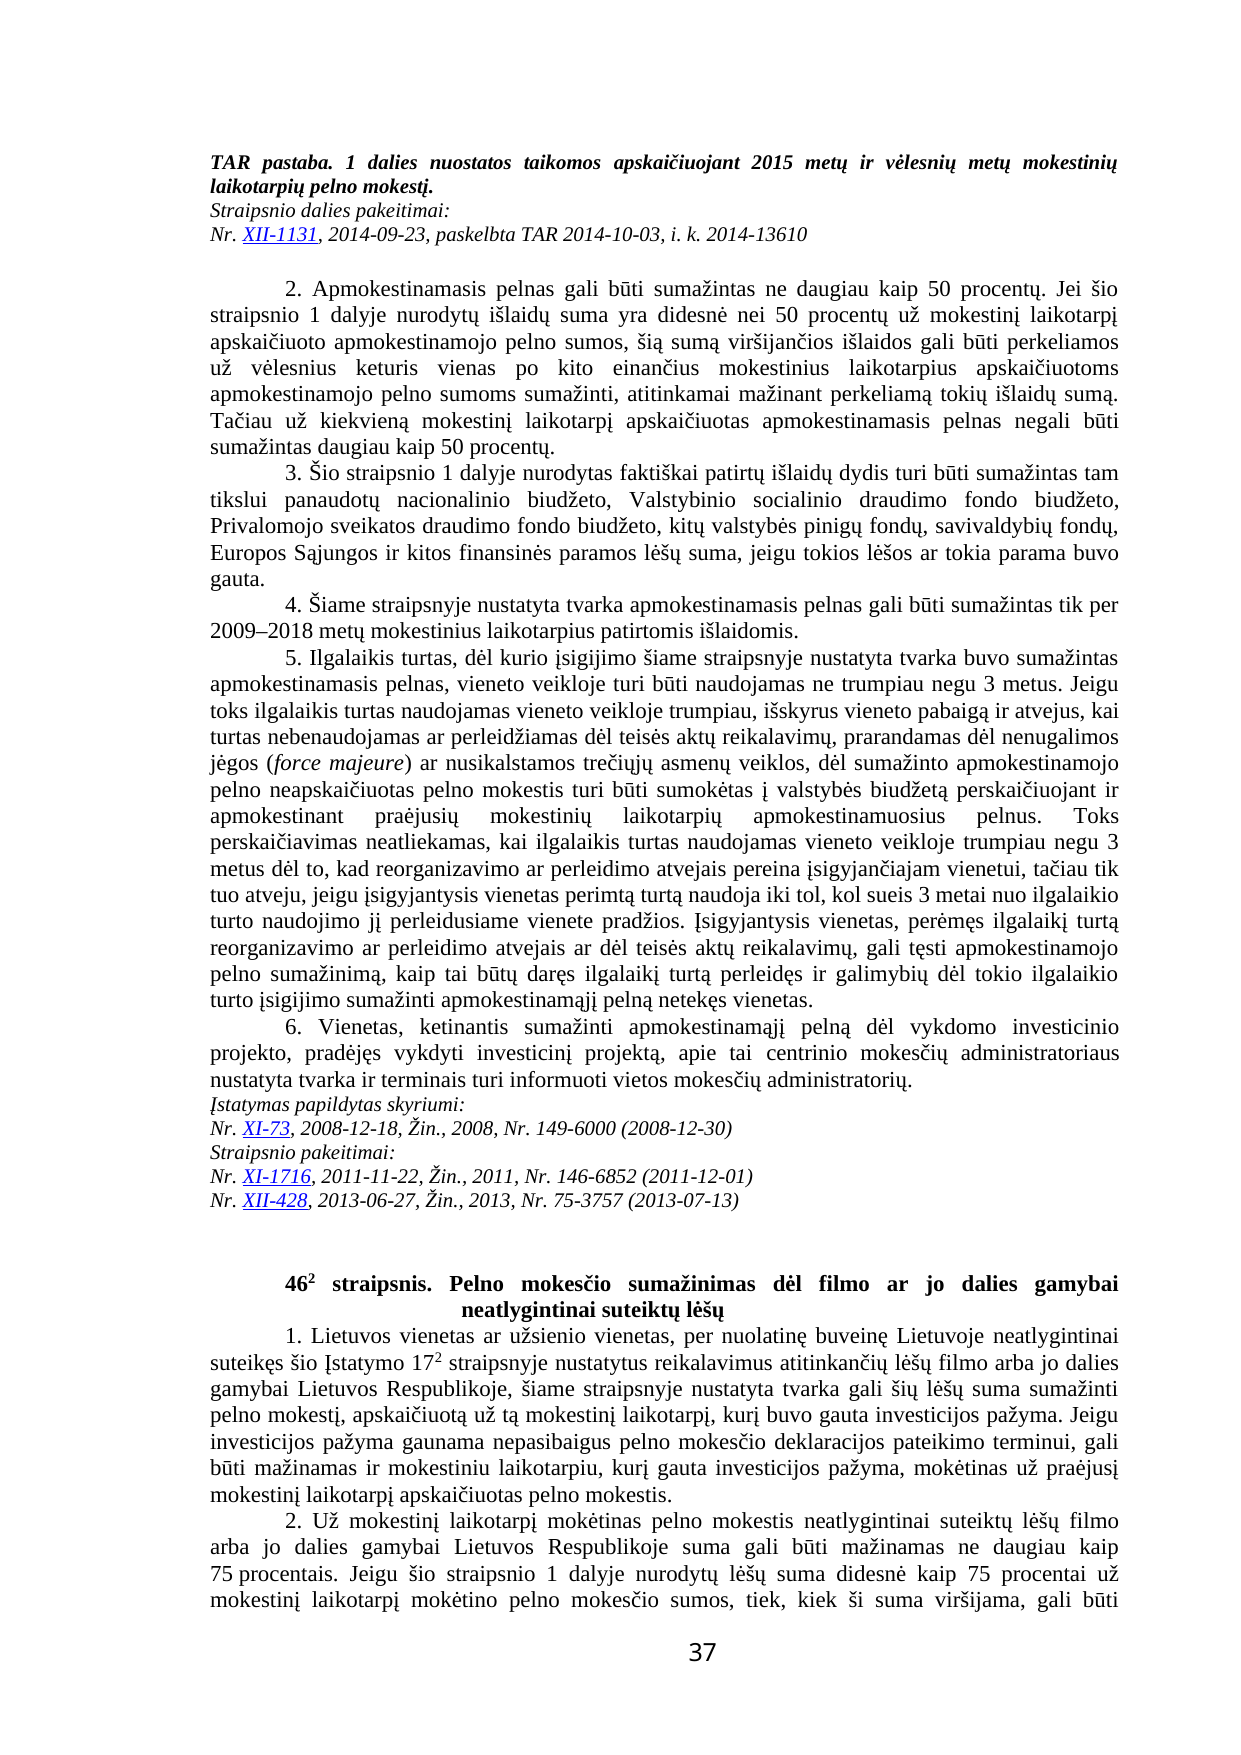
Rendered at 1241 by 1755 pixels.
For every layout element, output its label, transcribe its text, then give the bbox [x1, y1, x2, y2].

text Nr. XI-1716, 2011-11-22, Žin., 2011, Nr. 146-6852 (2011-12-01) [210, 1164, 1120, 1188]
text Straipsnio pakeitimai: [210, 1140, 1120, 1164]
text Nr. XI-73, 2008-12-18, Žin., 2008, Nr. 149-6000 (2008-12-30) [210, 1116, 1120, 1140]
text Straipsnio dalies pakeitimai: [210, 198, 1120, 222]
text 3. Šio straipsnio 1 dalyje nurodytas faktiškai patirtų išlaidų dydis turi būti sumažintas tam tikslui panaudotų nacionalinio biudžeto, Valstybinio socialinio draudimo fondo biudžeto, Privalomojo sveikatos draudimo fondo biudžeto, kitų valstybės pinigų fondų, savivaldybių fondų, Europos Sąjungos ir kitos finansinės paramos lėšų suma, jeigu tokios lėšos ar tokia parama buvo gauta. [210, 459, 1120, 591]
text 4. Šiame straipsnyje nustatyta tvarka apmokestinamasis pelnas gali būti sumažintas tik per 2009–2018 metų mokestinius laikotarpius patirtomis išlaidomis. [210, 591, 1120, 644]
text 5. Ilgalaikis turtas, dėl kurio įsigijimo šiame straipsnyje nustatyta tvarka buvo sumažintas apmokestinamasis pelnas, vieneto veikloje turi būti naudojamas ne trumpiau negu 3 metus. Jeigu toks ilgalaikis turtas naudojamas vieneto veikloje trumpiau, išskyrus vieneto pabaigą ir atvejus, kai turtas nebenaudojamas ar perleidžiamas dėl teisės aktų reikalavimų, prarandamas dėl nenugalimos jėgos (force majeure) ar nusikalstamos trečiųjų asmenų veiklos, dėl sumažinto apmokestinamojo pelno neapskaičiuotas pelno mokestis turi būti sumokėtas į valstybės biudžetą perskaičiuojant ir apmokestinant praėjusių mokestinių laikotarpių apmokestinamuosius pelnus. Toks perskaičiavimas neatliekamas, kai ilgalaikis turtas naudojamas vieneto veikloje trumpiau negu 3 metus dėl to, kad reorganizavimo ar perleidimo atvejais pereina įsigyjančiajam vienetui, tačiau tik tuo atveju, jeigu įsigyjantysis vienetas perimtą turtą naudoja iki tol, kol sueis 3 metai nuo ilgalaikio turto naudojimo jį perleidusiame vienete pradžios. Įsigyjantysis vienetas, perėmęs ilgalaikį turtą reorganizavimo ar perleidimo atvejais ar dėl teisės aktų reikalavimų, gali tęsti apmokestinamojo pelno sumažinimą, kaip tai būtų daręs ilgalaikį turtą perleidęs ir galimybių dėl tokio ilgalaikio turto įsigijimo sumažinti apmokestinamąjį pelną netekęs vienetas. [210, 644, 1120, 1013]
text 1. Lietuvos vienetas ar užsienio vienetas, per nuolatinę buveinę Lietuvoje neatlygintinai suteikęs šio Įstatymo 172 straipsnyje nustatytus reikalavimus atitinkančių lėšų filmo arba jo dalies gamybai Lietuvos Respublikoje, šiame straipsnyje nustatyta tvarka gali šių lėšų suma sumažinti pelno mokestį, apskaičiuotą už tą mokestinį laikotarpį, kurį buvo gauta investicijos pažyma. Jeigu investicijos pažyma gaunama nepasibaigus pelno mokesčio deklaracijos pateikimo terminui, gali būti mažinamas ir mokestiniu laikotarpiu, kurį gauta investicijos pažyma, mokėtinas už praėjusį mokestinį laikotarpį apskaičiuotas pelno mokestis. [210, 1322, 1120, 1507]
text 6. Vienetas, ketinantis sumažinti apmokestinamąjį pelną dėl vykdomo investicinio projekto, pradėjęs vykdyti investicinį projektą, apie tai centrinio mokesčių administratoriaus nustatyta tvarka ir terminais turi informuoti vietos mokesčių administratorių. [210, 1013, 1120, 1092]
text Nr. XII-428, 2013-06-27, Žin., 2013, Nr. 75-3757 (2013-07-13) [210, 1188, 1120, 1212]
text 462 straipsnis. Pelno mokesčio sumažinimas dėl filmo ar jo dalies gamybai neatlygintinai suteiktų lėšų [285, 1270, 1120, 1322]
text 2. Už mokestinį laikotarpį mokėtinas pelno mokestis neatlygintinai suteiktų lėšų filmo arba jo dalies gamybai Lietuvos Respublikoje suma gali būti mažinamas ne daugiau kaip 75 procentais. Jeigu šio straipsnio 1 dalyje nurodytų lėšų suma didesnė kaip 75 procentai už mokestinį laikotarpį mokėtino pelno mokesčio sumos, tiek, kiek ši suma viršijama, gali būti [210, 1507, 1120, 1612]
text Nr. XII-1131, 2014-09-23, paskelbta TAR 2014-10-03, i. k. 2014-13610 [210, 222, 1120, 246]
text 2. Apmokestinamasis pelnas gali būti sumažintas ne daugiau kaip 50 procentų. Jei šio straipsnio 1 dalyje nurodytų išlaidų suma yra didesnė nei 50 procentų už mokestinį laikotarpį apskaičiuoto apmokestinamojo pelno sumos, šią sumą viršijančios išlaidos gali būti perkeliamos už vėlesnius keturis vienas po kito einančius mokestinius laikotarpius apskaičiuotoms apmokestinamojo pelno sumoms sumažinti, atitinkamai mažinant perkeliamą tokių išlaidų sumą. Tačiau už kiekvieną mokestinį laikotarpį apskaičiuotas apmokestinamasis pelnas negali būti sumažintas daugiau kaip 50 procentų. [210, 275, 1120, 459]
text TAR pastaba. 1 dalies nuostatos taikomos apskaičiuojant 2015 metų ir vėlesnių metų mokestinių laikotarpių pelno mokestį. [210, 150, 1120, 198]
text Įstatymas papildytas skyriumi: [210, 1092, 1120, 1116]
